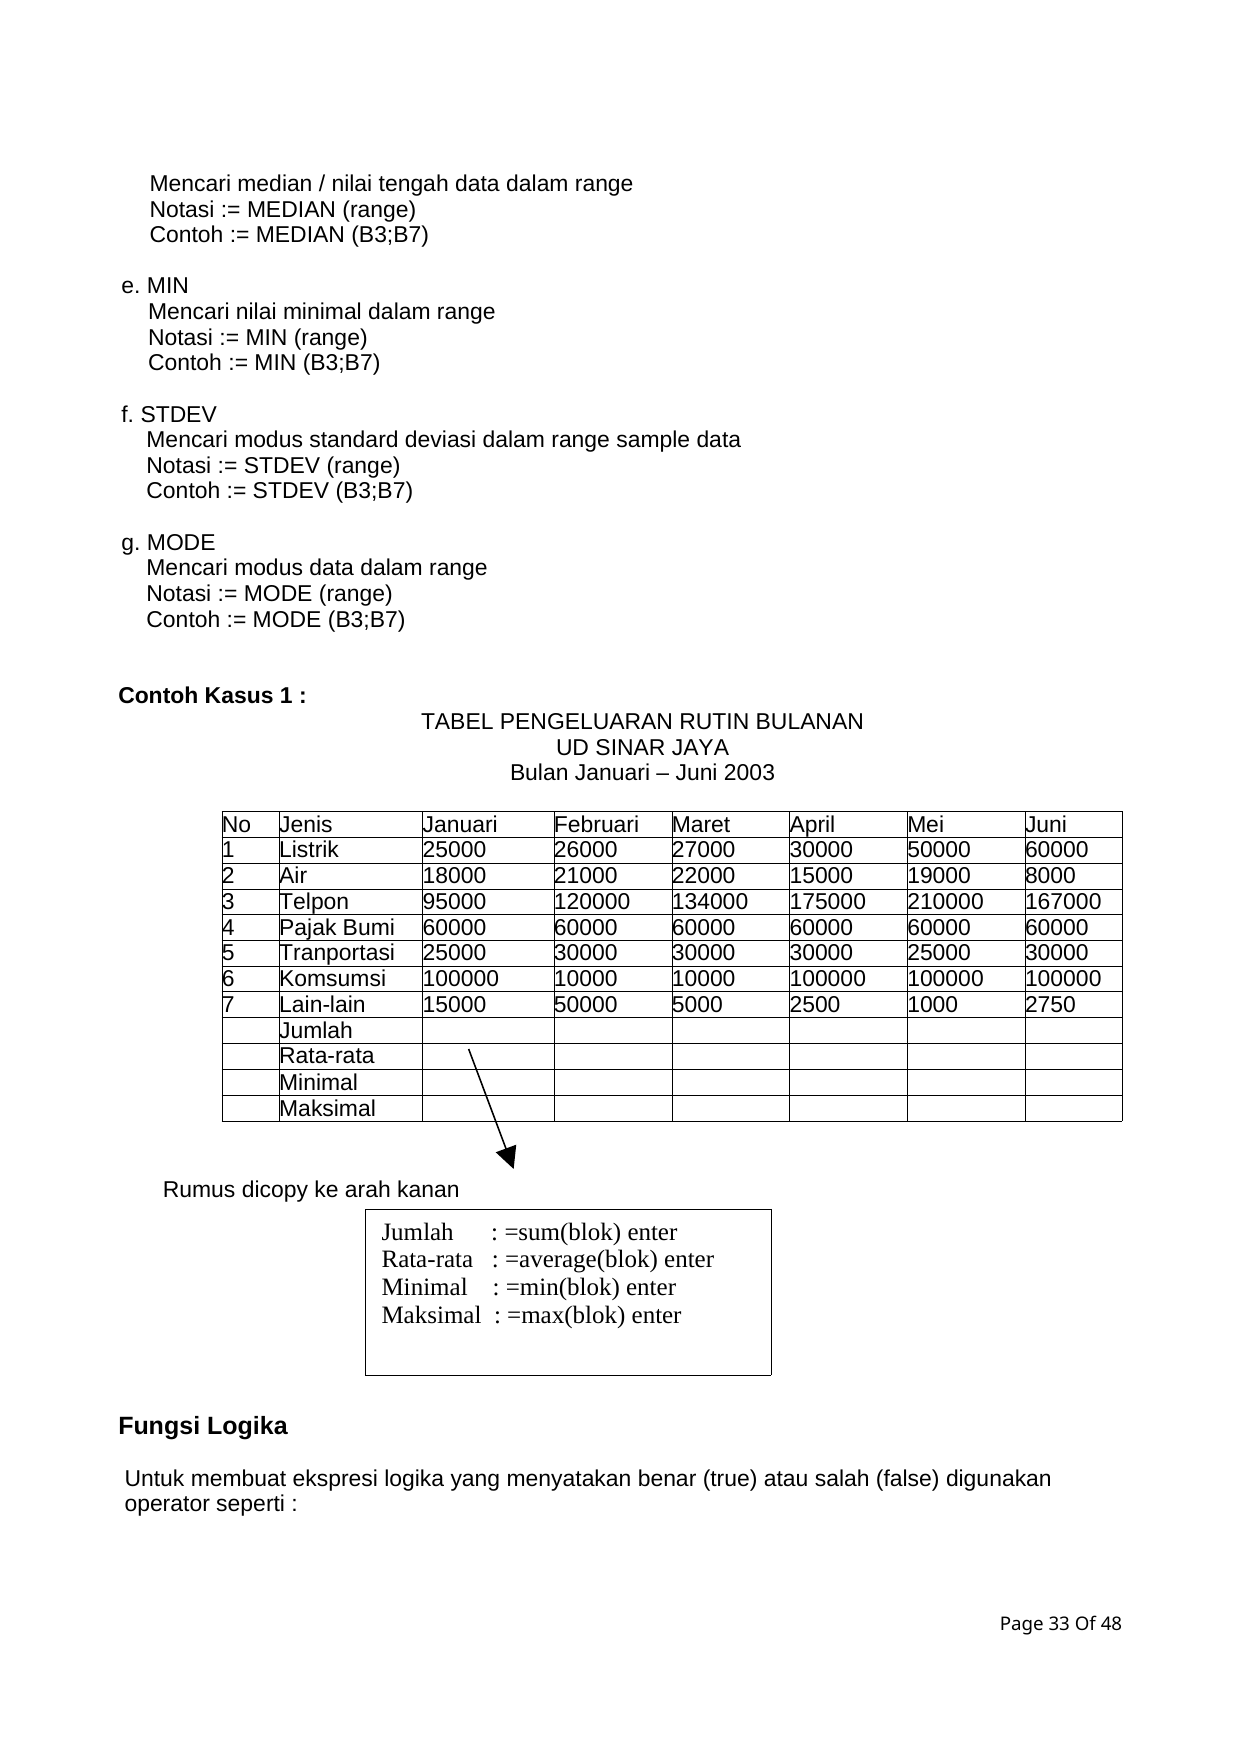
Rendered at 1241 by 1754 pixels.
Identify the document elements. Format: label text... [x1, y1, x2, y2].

table_cell [673, 1070, 789, 1095]
text Contoh := STDEV (B3;B7) [146, 478, 1122, 504]
table_cell 210000 [908, 890, 1025, 914]
table_cell Listrik [280, 838, 422, 863]
table_cell 30000 [555, 941, 672, 966]
table_cell 21000 [555, 864, 672, 888]
text Mencari modus standard deviasi dalam range sample data [146, 427, 1122, 453]
table_cell 60000 [1026, 838, 1122, 863]
table_cell 2500 [790, 992, 907, 1017]
text Minimal : =min(blok) enter [381, 1273, 754, 1301]
text Maksimal : =max(blok) enter [381, 1301, 754, 1328]
text Contoh Kasus 1 : [118, 683, 1122, 709]
table_cell Telpon [280, 890, 422, 914]
text Notasi := STDEV (range) [146, 453, 1122, 478]
table_cell Minimal [280, 1070, 422, 1095]
table_cell [223, 1096, 279, 1121]
table_cell 25000 [423, 941, 554, 966]
table_cell 175000 [790, 890, 907, 914]
table_cell [423, 1070, 484, 1095]
table_cell [478, 1070, 554, 1095]
table_cell 15000 [790, 864, 907, 888]
table_cell [555, 1044, 672, 1069]
text Rumus dicopy ke arah kanan [162, 1177, 1122, 1202]
table_header Jenis [280, 812, 422, 837]
text TABEL PENGELUARAN RUTIN BULANAN [162, 709, 1122, 734]
text Contoh := MIN (B3;B7) [148, 350, 1122, 376]
table_cell [555, 1096, 672, 1121]
table_cell 60000 [555, 915, 672, 940]
table_cell 100000 [790, 967, 907, 991]
table_cell Rata-rata [280, 1044, 422, 1069]
table_header Mei [908, 812, 1025, 837]
table_cell 60000 [673, 915, 789, 940]
table_cell [223, 1070, 279, 1095]
table_cell [790, 1096, 907, 1121]
text Bulan Januari – Juni 2003 [162, 760, 1122, 786]
text Notasi := MIN (range) [148, 324, 1122, 350]
table_cell [488, 1096, 554, 1121]
table_cell 60000 [908, 915, 1025, 940]
table_cell Pajak Bumi [280, 915, 422, 940]
table_cell [223, 1018, 279, 1043]
table_cell 27000 [673, 838, 789, 863]
table_cell 30000 [790, 838, 907, 863]
table_cell Air [280, 864, 422, 888]
table_cell [1026, 1096, 1122, 1121]
table_cell 6 [223, 967, 279, 991]
table_cell 30000 [1026, 941, 1122, 966]
table_cell [423, 1018, 554, 1043]
table_cell Jumlah [280, 1018, 422, 1043]
table_cell [908, 1044, 1025, 1069]
table_cell 26000 [555, 838, 672, 863]
table_cell [423, 1044, 554, 1069]
table_cell Tranportasi [280, 941, 422, 966]
table_cell 15000 [423, 992, 554, 1017]
text Notasi := MODE (range) [146, 581, 1122, 606]
text UD SINAR JAYA [162, 734, 1122, 760]
table_header Juni [1026, 812, 1122, 837]
table_cell [555, 1018, 672, 1043]
text Contoh := MEDIAN (B3;B7) [149, 222, 1122, 248]
table_cell [555, 1070, 672, 1095]
table_cell 7 [223, 992, 279, 1017]
text Fungsi Logika [118, 1412, 1122, 1440]
table_cell 100000 [423, 967, 554, 991]
table_cell 120000 [555, 890, 672, 914]
text Mencari modus data dalam range [146, 555, 1122, 581]
table_cell [673, 1018, 789, 1043]
table_header Februari [555, 812, 672, 837]
table_cell [908, 1018, 1025, 1043]
text g. MODE [121, 529, 1122, 555]
table_cell Komsumsi [280, 967, 422, 991]
table_cell 2750 [1026, 992, 1122, 1017]
table_cell 1 [223, 838, 279, 863]
table_cell 5 [223, 941, 279, 966]
table_cell [790, 1044, 907, 1069]
table_cell 22000 [673, 864, 789, 888]
table_cell 10000 [555, 967, 672, 991]
text Rata-rata : =average(blok) enter [381, 1245, 754, 1273]
table_cell [1026, 1044, 1122, 1069]
table_cell Maksimal [280, 1096, 422, 1121]
table_cell [908, 1096, 1025, 1121]
table_cell [790, 1070, 907, 1095]
table_cell [423, 1096, 494, 1121]
table_cell 1000 [908, 992, 1025, 1017]
table_cell [673, 1044, 789, 1069]
table_cell 19000 [908, 864, 1025, 888]
table_cell [908, 1070, 1025, 1095]
table_header Januari [423, 812, 554, 837]
table_cell 8000 [1026, 864, 1122, 888]
text Jumlah : =sum(blok) enter [381, 1218, 754, 1245]
table_header Maret [673, 812, 789, 837]
table_header No [223, 812, 279, 837]
table_cell 10000 [673, 967, 789, 991]
table_cell 100000 [908, 967, 1025, 991]
text Mencari nilai minimal dalam range [148, 299, 1122, 324]
table_cell 60000 [1026, 915, 1122, 940]
text f. STDEV [121, 401, 1122, 427]
table_cell 25000 [908, 941, 1025, 966]
table_cell 100000 [1026, 967, 1122, 991]
table_cell 95000 [423, 890, 554, 914]
table_cell 5000 [673, 992, 789, 1017]
table_cell [1026, 1018, 1122, 1043]
text Contoh := MODE (B3;B7) [146, 606, 1122, 632]
table_cell 60000 [790, 915, 907, 940]
table_cell 167000 [1026, 890, 1122, 914]
table_cell Lain-lain [280, 992, 422, 1017]
table_cell 25000 [423, 838, 554, 863]
table_cell 30000 [790, 941, 907, 966]
table_cell [1026, 1070, 1122, 1095]
table_cell 50000 [908, 838, 1025, 863]
table_cell 4 [223, 915, 279, 940]
table_cell 2 [223, 864, 279, 888]
table_cell 18000 [423, 864, 554, 888]
table_cell [790, 1018, 907, 1043]
table_cell 3 [223, 890, 279, 914]
text e. MIN [121, 273, 1122, 299]
table_header April [790, 812, 907, 837]
table_cell [673, 1096, 789, 1121]
text Mencari median / nilai tengah data dalam range [149, 171, 1122, 196]
table_cell 50000 [555, 992, 672, 1017]
table_cell 30000 [673, 941, 789, 966]
text Untuk membuat ekspresi logika yang menyatakan benar (true) atau salah (false) digunakan operator seperti : [124, 1466, 1122, 1517]
table_cell 134000 [673, 890, 789, 914]
table_cell 60000 [423, 915, 554, 940]
table_cell [223, 1044, 279, 1069]
text Notasi := MEDIAN (range) [149, 196, 1122, 222]
